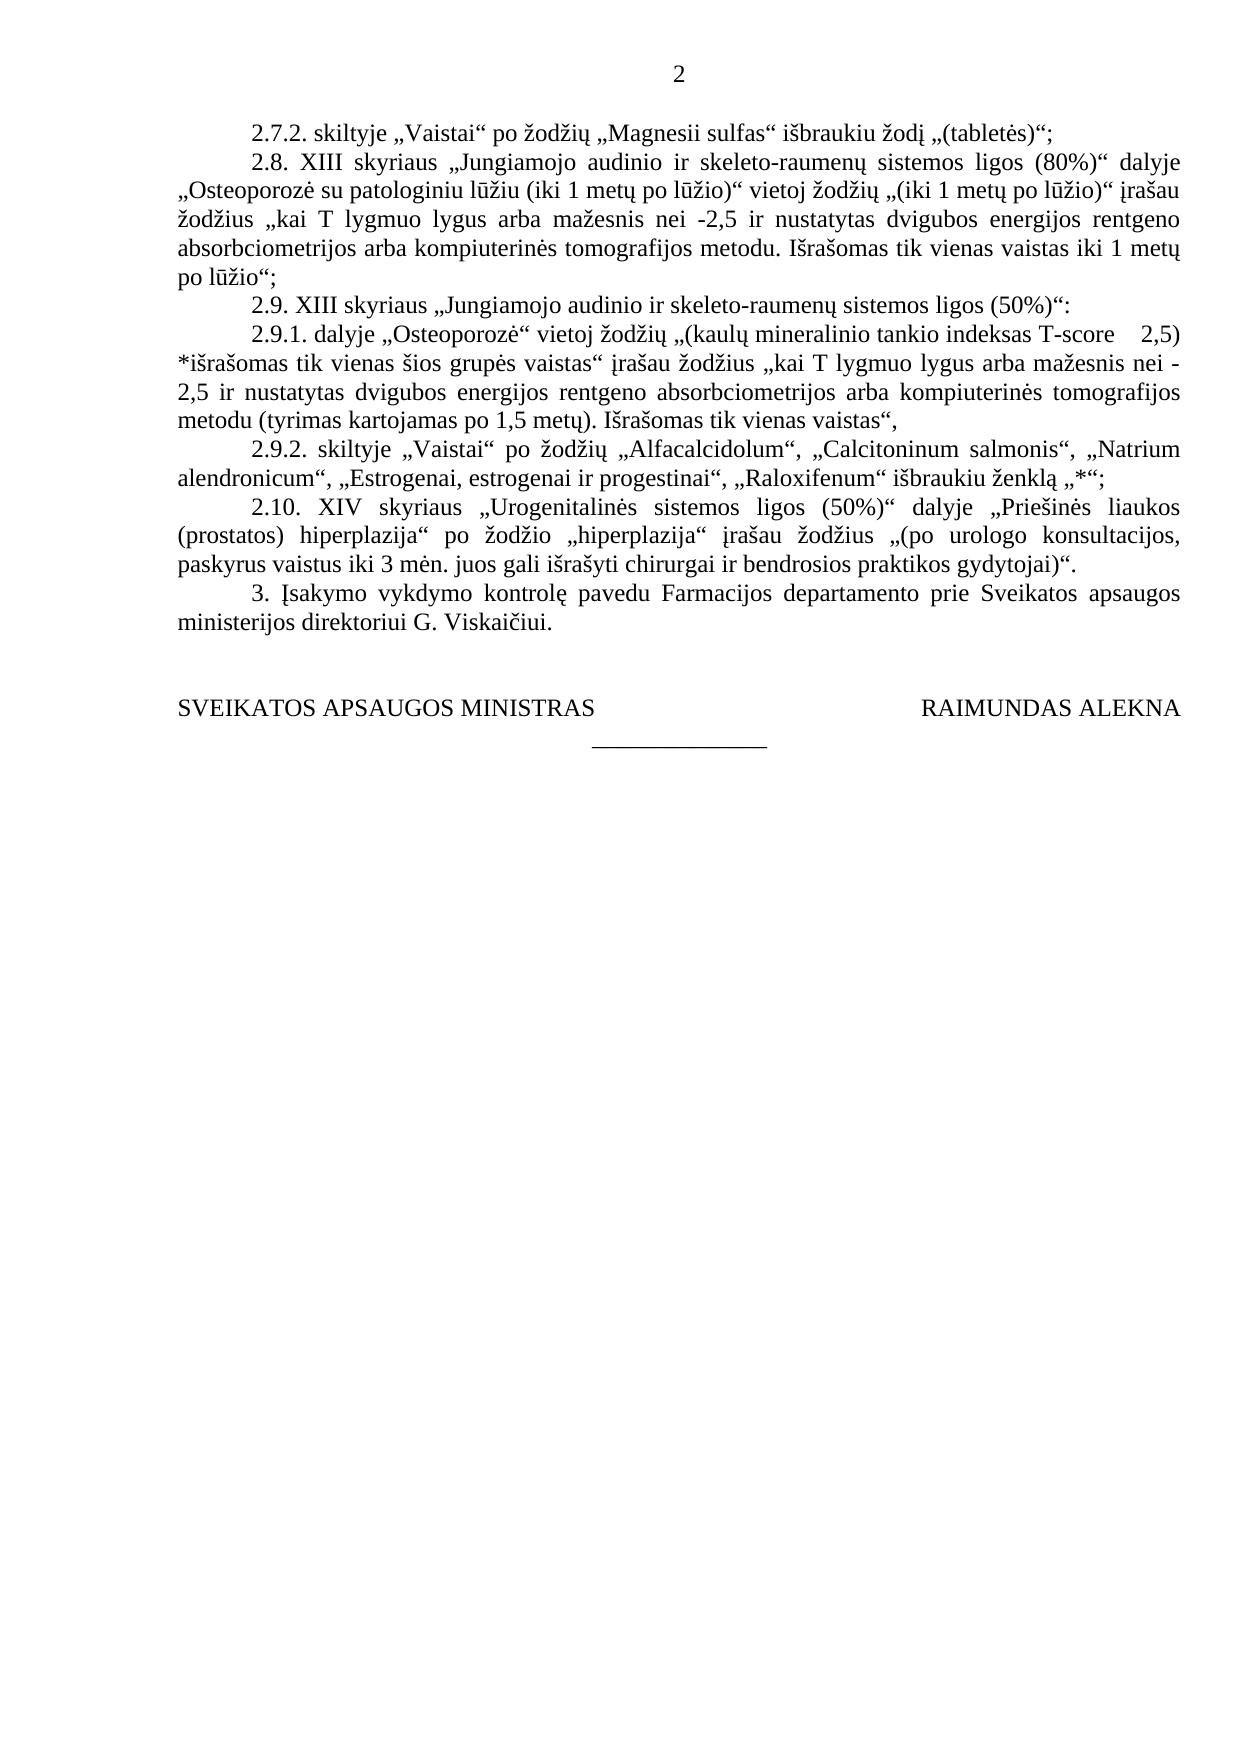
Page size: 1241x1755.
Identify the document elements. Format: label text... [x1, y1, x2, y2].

text ______________ [177, 722, 1181, 751]
text 2.10. XIV skyriaus „Urogenitalinės sistemos ligos (50%)“ dalyje „Priešinės liaukos (prostatos) hiperplazija“ po žodžio „hiperplazija“ įrašau žodžius „(po urologo konsultacijos, paskyrus vaistus iki 3 mėn. juos gali išrašyti chirurgai ir bendrosios praktikos gydytojai)“. [177, 492, 1181, 578]
text 2.9.1. dalyje „Osteoporozė“ vietoj žodžių „(kaulų mineralinio tankio indeksas T-score 2,5) *išrašomas tik vienas šios grupės vaistas“ įrašau žodžius „kai T lygmuo lygus arba mažesnis nei -2,5 ir nustatytas dvigubos energijos rentgeno absorbciometrijos arba kompiuterinės tomografijos metodu (tyrimas kartojamas po 1,5 metų). Išrašomas tik vienas vaistas“, [177, 319, 1181, 434]
text 3. Įsakymo vykdymo kontrolę pavedu Farmacijos departamento prie Sveikatos apsaugos ministerijos direktoriui G. Viskaičiui. [177, 578, 1181, 636]
text SVEIKATOS APSAUGOS MINISTRAS RAIMUNDAS ALEKNA [177, 693, 1181, 722]
text 2.9.2. skiltyje „Vaistai“ po žodžių „Alfacalcidolum“, „Calcitoninum salmonis“, „Natrium alendronicum“, „Estrogenai, estrogenai ir progestinai“, „Raloxifenum“ išbraukiu ženklą „*“; [177, 434, 1181, 492]
text 2.7.2. skiltyje „Vaistai“ po žodžių „Magnesii sulfas“ išbraukiu žodį „(tabletės)“; [177, 118, 1181, 147]
text 2.8. XIII skyriaus „Jungiamojo audinio ir skeleto-raumenų sistemos ligos (80%)“ dalyje „Osteoporozė su patologiniu lūžiu (iki 1 metų po lūžio)“ vietoj žodžių „(iki 1 metų po lūžio)“ įrašau žodžius „kai T lygmuo lygus arba mažesnis nei -2,5 ir nustatytas dvigubos energijos rentgeno absorbciometrijos arba kompiuterinės tomografijos metodu. Išrašomas tik vienas vaistas iki 1 metų po lūžio“; [177, 147, 1181, 291]
text 2.9. XIII skyriaus „Jungiamojo audinio ir skeleto-raumenų sistemos ligos (50%)“: [177, 291, 1181, 319]
